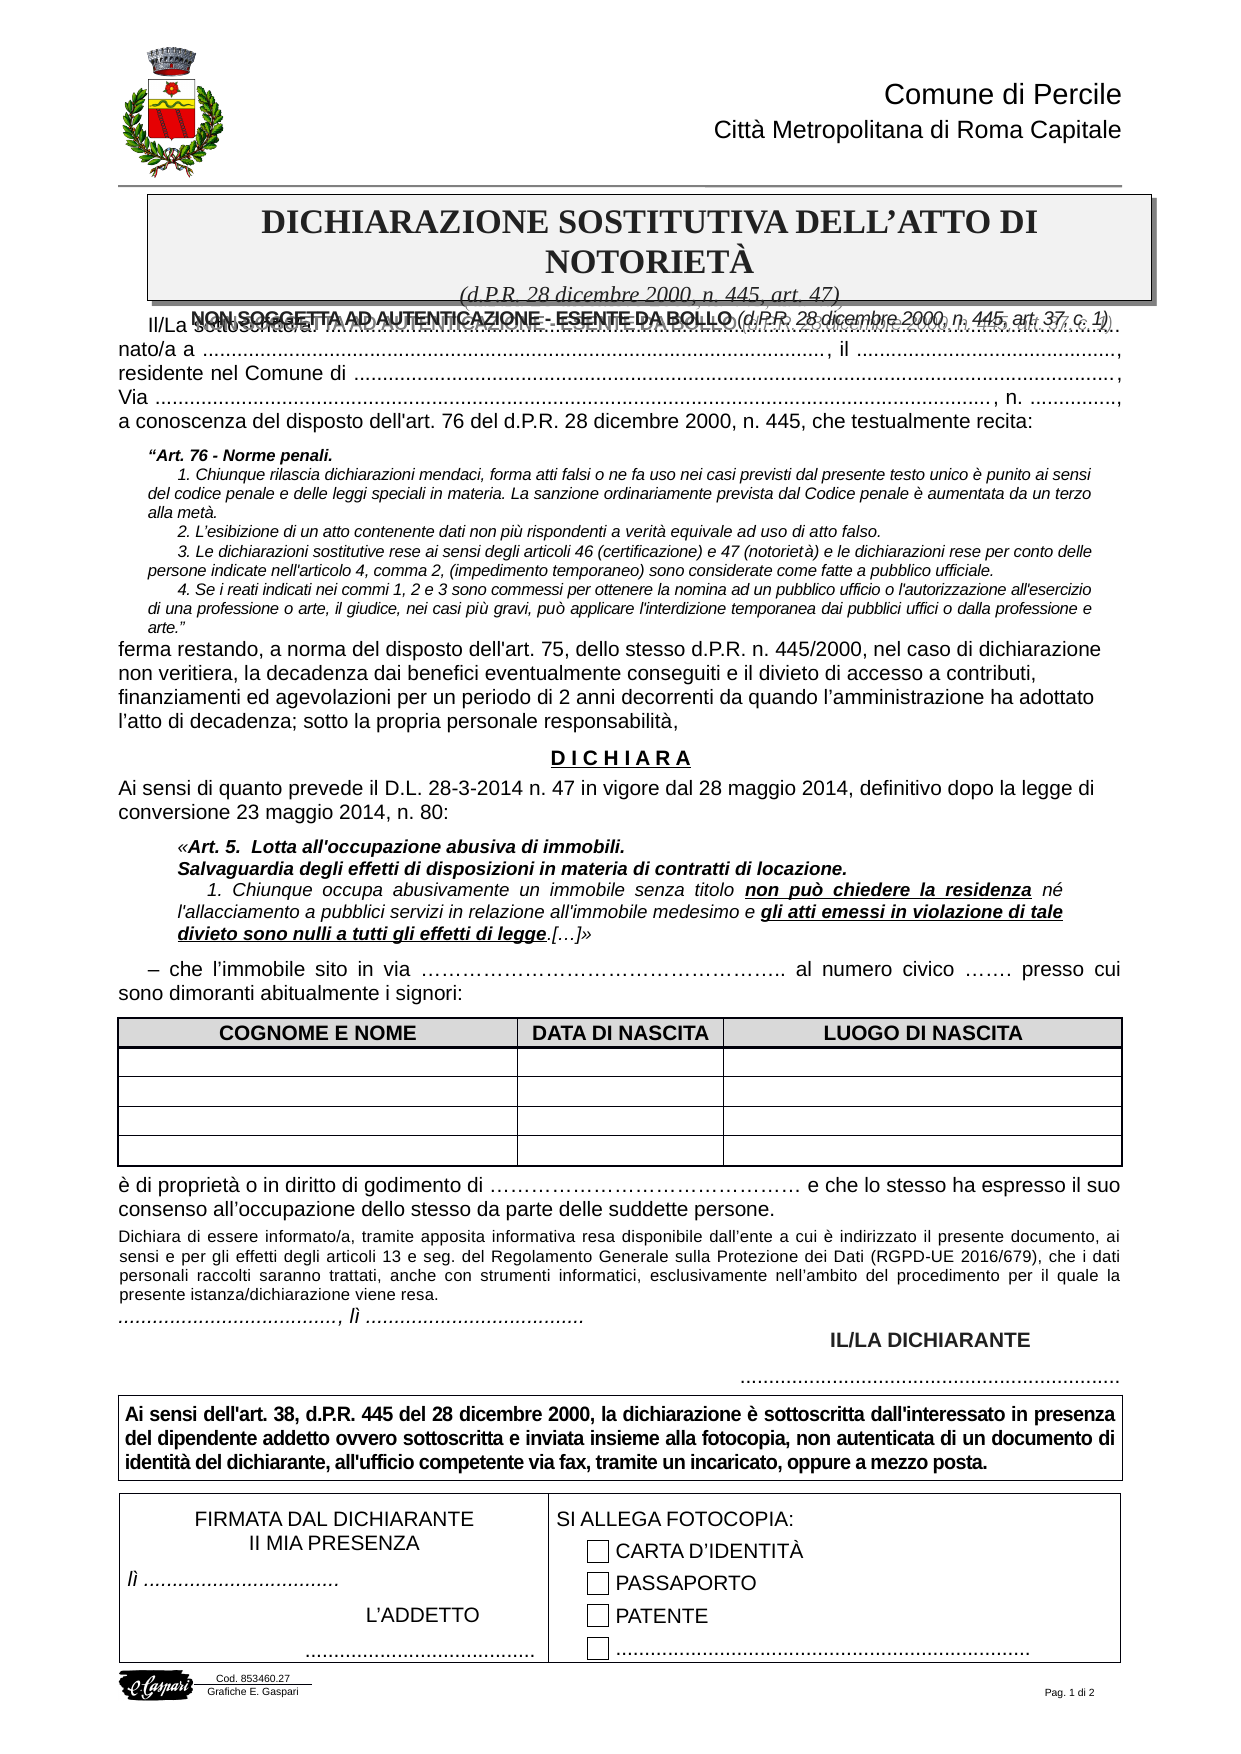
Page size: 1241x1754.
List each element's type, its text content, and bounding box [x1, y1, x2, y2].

table_cell [119, 1049, 517, 1076]
text D I C H I A R A [119, 746, 1122, 769]
table_cell [724, 1049, 1121, 1076]
text .................................................................. [738, 1364, 1122, 1388]
text Città Metropolitana di Roma Capitale [224, 115, 1122, 144]
text Salvaguardia degli effetti di disposizioni in materia di contratti di locazione. [177, 858, 1063, 879]
table_cell [518, 1049, 723, 1076]
table_cell [119, 1136, 517, 1165]
text Dichiara di essere informato/a, tramite apposita informativa resa disponibile dall’ente a cui è indirizzato il presente documento, ai sensi e per gli effetti degli articoli 13 e seg. del Regolamento Generale sulla Protezione dei Dati (RGPD-UE 2016/679), che i dati personali raccolti saranno trattati, anche con strumenti informatici, esclusivamente nell’ambito del procedimento per il quale la presente istanza/dichiarazione viene resa. [118, 1227, 1122, 1304]
text – che l’immobile sito in via …………………………………………….. al numero civico ……. presso cui sono dimoranti abitualmente i signori: [118, 956, 1122, 1004]
table_cell [119, 1107, 517, 1135]
picture [118, 1669, 194, 1701]
text 2. L’esibizione di un atto contenente dati non più rispondenti a verità equivale ad uso di atto falso. [148, 522, 1093, 541]
picture [122, 46, 224, 178]
table_cell [518, 1136, 723, 1165]
table_cell [119, 1077, 517, 1106]
text 3. Le dichiarazioni sostitutive rese ai sensi degli articoli 46 (certificazione) e 47 (notorietà) e le dichiarazioni rese per conto delle persone indicate nell'articolo 4, comma 2, (impedimento temporaneo) sono considerate come fatte a pubblico ufficiale. [148, 541, 1093, 580]
table_header SI ALLEGA FOTOCOPIA: CARTA D’IDENTITÀ PASSAPORTO PATENTE ........................................................................ [549, 1494, 1120, 1662]
table_cell [518, 1077, 723, 1106]
text Il/La sottoscritto/a. .......................................................................................................................................... nato/a a ............................................................................................................, il ............................................., residente nel Comune di ...................................................................................................................................., Via ................................................................................................................................................., n. ..............., a conoscenza del disposto dell'art. 76 del d.P.R. 28 dicembre 2000, n. 445, che testualmente recita: [118, 313, 1122, 433]
table_cell [518, 1107, 723, 1135]
text Ai sensi di quanto prevede il D.L. 28-3-2014 n. 47 in vigore dal 28 maggio 2014, definitivo dopo la legge di conversione 23 maggio 2014, n. 80: [118, 776, 1122, 824]
text 1. Chiunque rilascia dichiarazioni mendaci, forma atti falsi o ne fa uso nei casi previsti dal presente testo unico è punito ai sensi del codice penale e delle leggi speciali in materia. La sanzione ordinariamente prevista dal Codice penale è aumentata da un terzo alla metà. [148, 465, 1093, 522]
text ......................................, lì ...................................... [118, 1304, 1122, 1328]
table_header FIRMATA DAL DICHIARANTE II MIA PRESENZA lì .................................. L’ADDETTO ........................................ [120, 1494, 548, 1662]
text “Art. 76 - Norme penali. [148, 446, 1093, 465]
table_cell [724, 1107, 1121, 1135]
text è di proprietà o in diritto di godimento di ……………………………………… e che lo stesso ha espresso il suo consenso all’occupazione dello stesso da parte delle suddette persone. [118, 1173, 1122, 1221]
list 1. Chiunque occupa abusivamente un immobile senza titolo non può chiedere la residenza né l'allacciamento a pubblici servizi in relazione all'immobile medesimo e gli atti emessi in violazione di tale divieto sono nulli a tutti gli effetti di legge.[…]» [177, 879, 1063, 944]
text ferma restando, a norma del disposto dell'art. 75, dello stesso d.P.R. n. 445/2000, nel caso di dichiarazione non veritiera, la decadenza dai benefici eventualmente conseguiti e il divieto di accesso a contributi, finanziamenti ed agevolazioni per un periodo di 2 anni decorrenti da quando l’amministrazione ha adottato l’atto di decadenza; sotto la propria personale responsabilità, [118, 637, 1122, 733]
table_header Ai sensi dell'art. 38, d.P.R. 445 del 28 dicembre 2000, la dichiarazione è sottoscritta dall'interessato in presenza del dipendente addetto ovvero sottoscritta e inviata insieme alla fotocopia, non autenticata di un documento di identità del dichiarante, all'ufficio competente via fax, tramite un incaricato, oppure a mezzo posta. [119, 1396, 1122, 1480]
text IL/LA DICHIARANTE [738, 1328, 1122, 1352]
table_header COGNOME E NOME [119, 1019, 517, 1046]
table_header DATA DI NASCITA [518, 1019, 723, 1046]
text 4. Se i reati indicati nei commi 1, 2 e 3 sono commessi per ottenere la nomina ad un pubblico ufficio o l'autorizzazione all'esercizio di una professione o arte, il giudice, nei casi più gravi, può applicare l'interdizione temporanea dai pubblici uffici o dalla professione e arte.” [148, 580, 1093, 637]
table_header LUOGO DI NASCITA [724, 1019, 1121, 1046]
text Comune di Percile [224, 77, 1122, 110]
table_cell [724, 1077, 1121, 1106]
table_cell [724, 1136, 1121, 1165]
text «Art. 5. Lotta all'occupazione abusiva di immobili. [177, 836, 1063, 858]
